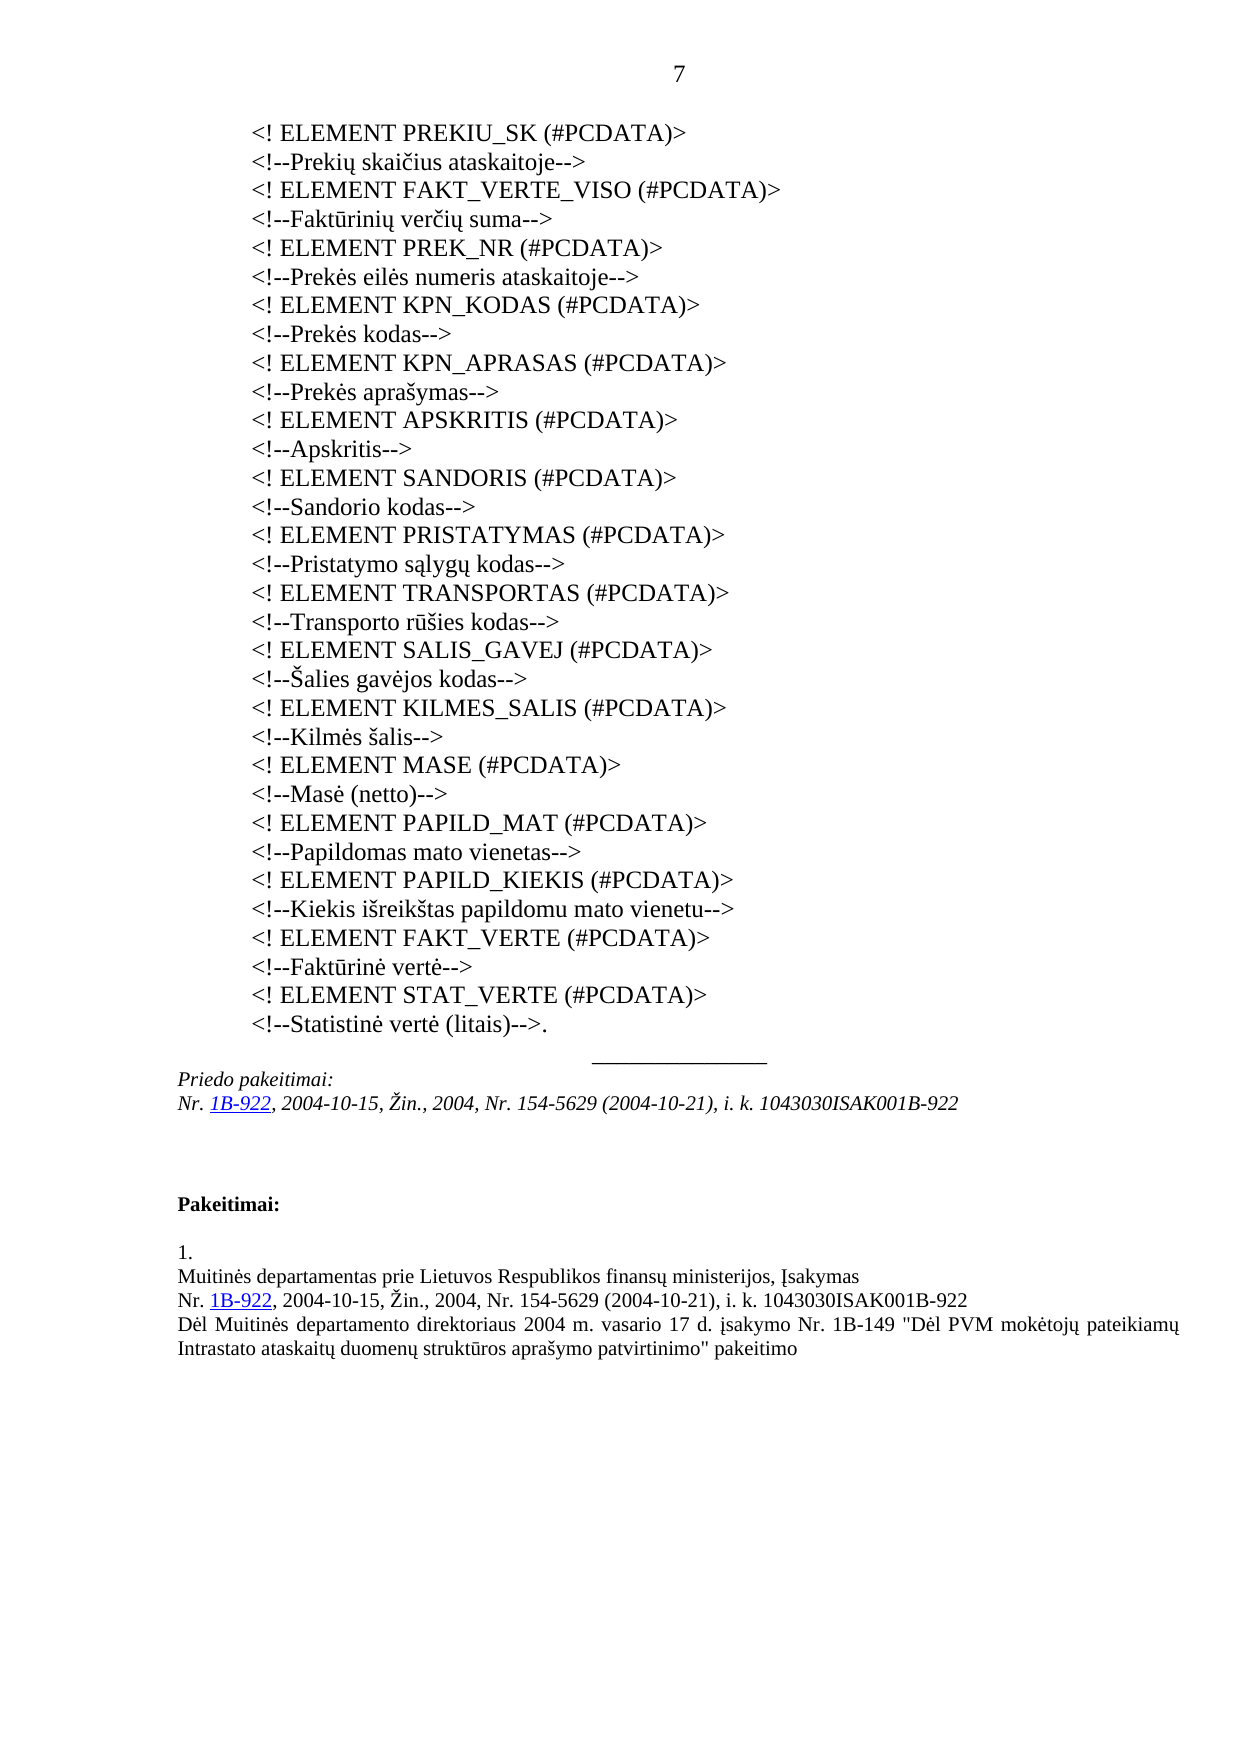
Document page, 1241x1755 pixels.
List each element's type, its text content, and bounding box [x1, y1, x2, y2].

text <! ELEMENT APSKRITIS (#PCDATA)> [177, 406, 1181, 434]
text <! ELEMENT FAKT_VERTE (#PCDATA)> [177, 923, 1181, 952]
text <!--Transporto rūšies kodas--> [177, 607, 1181, 636]
text <!--Prekės aprašymas--> [177, 377, 1181, 406]
text <!--Pristatymo sąlygų kodas--> [177, 549, 1181, 578]
text Pakeitimai: [177, 1192, 1181, 1216]
text <!--Masė (netto)--> [177, 779, 1181, 808]
text <!--Apskritis--> [177, 434, 1181, 463]
text Nr. 1B-922, 2004-10-15, Žin., 2004, Nr. 154-5629 (2004-10-21), i. k. 1043030ISAK001B-922 [177, 1288, 1181, 1312]
text <!--Papildomas mato vienetas--> [177, 837, 1181, 866]
text <! ELEMENT PAPILD_KIEKIS (#PCDATA)> [177, 866, 1181, 894]
text <! ELEMENT STAT_VERTE (#PCDATA)> [177, 981, 1181, 1009]
text <! ELEMENT KPN_APRASAS (#PCDATA)> [177, 348, 1181, 377]
text <!--Statistinė vertė (litais)-->. [177, 1009, 1181, 1038]
text <! ELEMENT SALIS_GAVEJ (#PCDATA)> [177, 636, 1181, 664]
text <! ELEMENT PAPILD_MAT (#PCDATA)> [177, 808, 1181, 837]
text Dėl Muitinės departamento direktoriaus 2004 m. vasario 17 d. įsakymo Nr. 1B-149 "Dėl PVM mokėtojų pateikiamų Intrastato ataskaitų duomenų struktūros aprašymo patvirtinimo" pakeitimo [177, 1312, 1181, 1360]
text ______________ [177, 1038, 1181, 1067]
text <! ELEMENT KPN_KODAS (#PCDATA)> [177, 291, 1181, 319]
text <!--Prekės eilės numeris ataskaitoje--> [177, 262, 1181, 291]
text 1. [177, 1240, 1181, 1264]
text Nr. 1B-922, 2004-10-15, Žin., 2004, Nr. 154-5629 (2004-10-21), i. k. 1043030ISAK001B-922 [177, 1091, 1181, 1115]
text <!--Prekės kodas--> [177, 319, 1181, 348]
text Muitinės departamentas prie Lietuvos Respublikos finansų ministerijos, Įsakymas [177, 1264, 1181, 1288]
text <! ELEMENT PREK_NR (#PCDATA)> [177, 233, 1181, 262]
text <!--Kiekis išreikštas papildomu mato vienetu--> [177, 894, 1181, 923]
text <! ELEMENT MASE (#PCDATA)> [177, 751, 1181, 779]
text <!--Šalies gavėjos kodas--> [177, 664, 1181, 693]
text <!--Faktūrinių verčių suma--> [177, 204, 1181, 233]
text <! ELEMENT PRISTATYMAS (#PCDATA)> [177, 521, 1181, 549]
text <!--Kilmės šalis--> [177, 722, 1181, 751]
text <! ELEMENT FAKT_VERTE_VISO (#PCDATA)> [177, 176, 1181, 204]
text <!--Prekių skaičius ataskaitoje--> [177, 147, 1181, 176]
text <! ELEMENT KILMES_SALIS (#PCDATA)> [177, 693, 1181, 722]
text <! ELEMENT TRANSPORTAS (#PCDATA)> [177, 578, 1181, 607]
text Priedo pakeitimai: [177, 1067, 1181, 1091]
text <! ELEMENT PREKIU_SK (#PCDATA)> [177, 118, 1181, 147]
text <!--Faktūrinė vertė--> [177, 952, 1181, 981]
text <! ELEMENT SANDORIS (#PCDATA)> [177, 463, 1181, 492]
text <!--Sandorio kodas--> [177, 492, 1181, 521]
